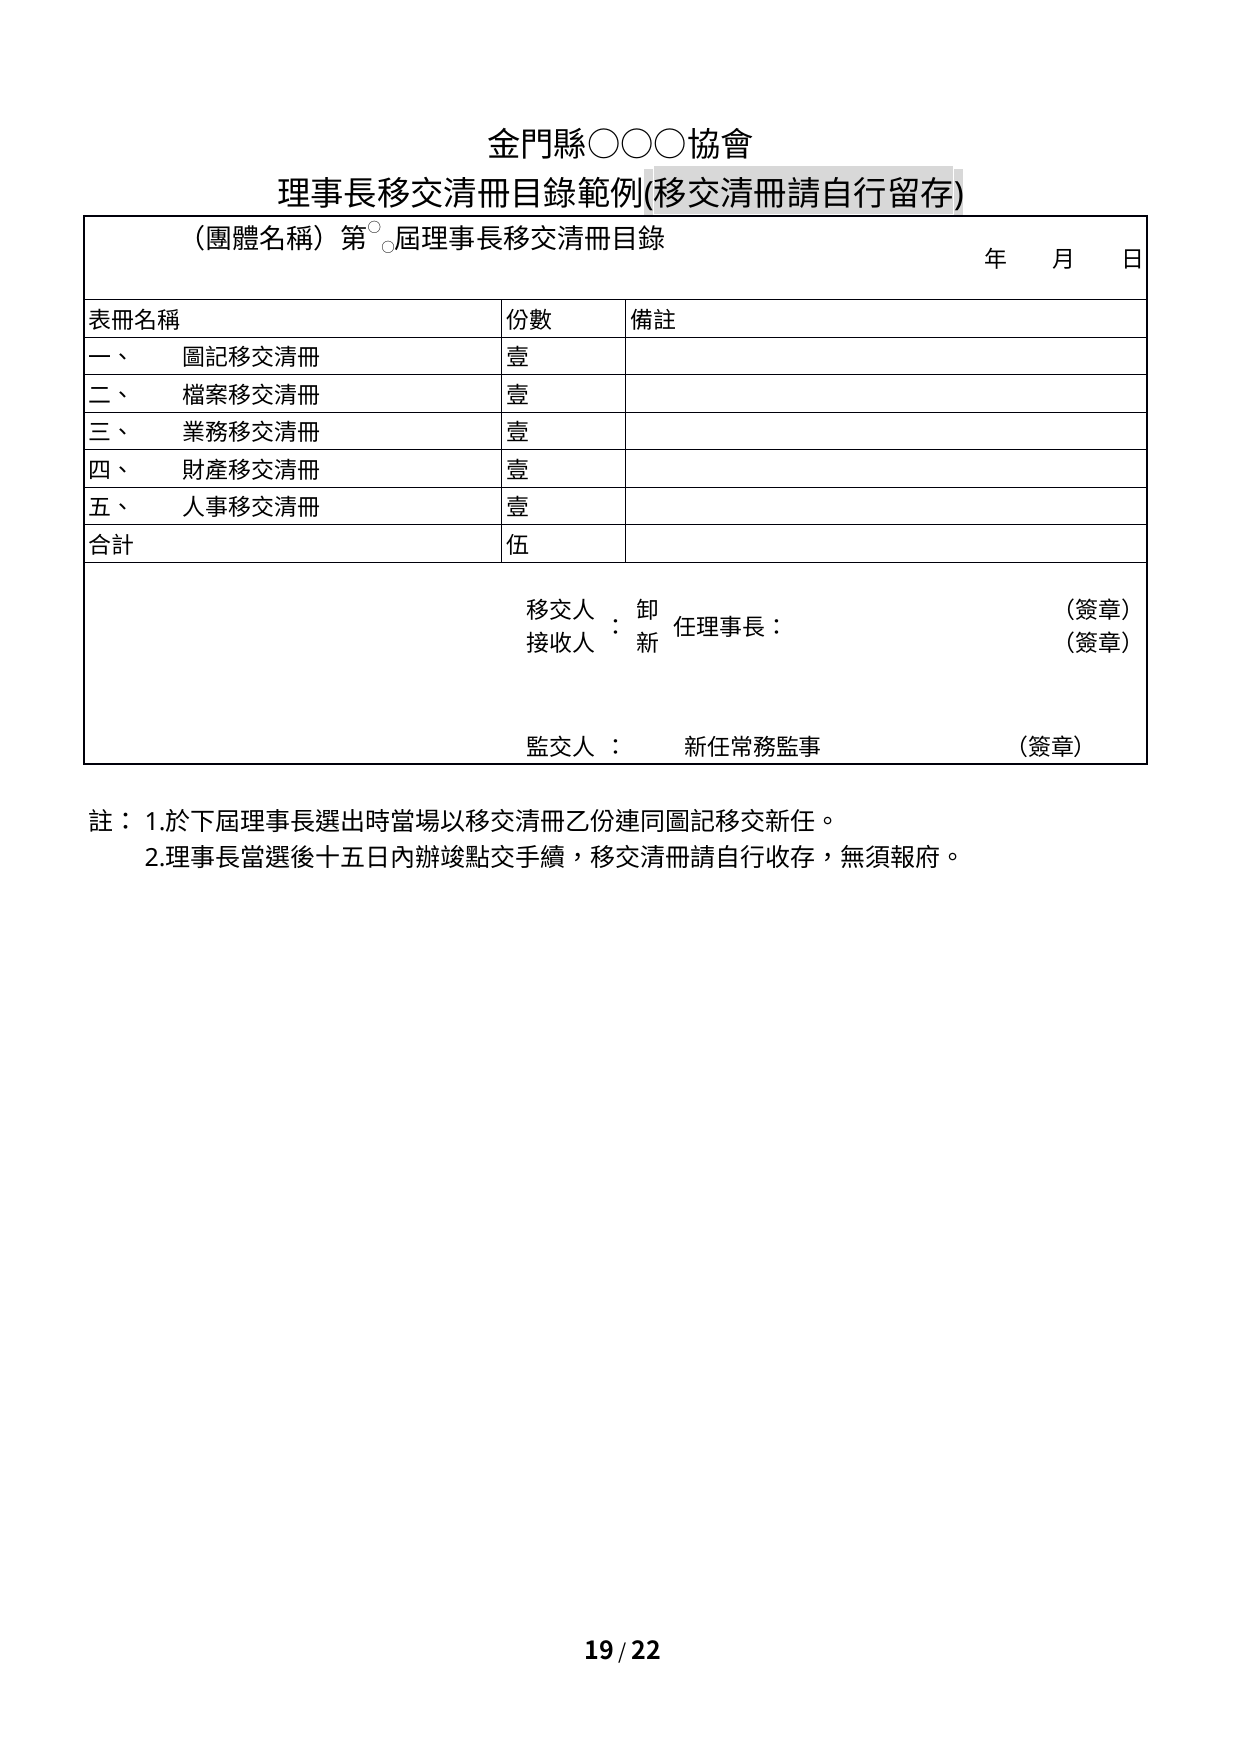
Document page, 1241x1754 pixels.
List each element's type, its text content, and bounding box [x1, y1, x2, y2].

table_cell 三、 [85, 413, 178, 449]
table_cell 移交人 接收人 [85, 592, 598, 658]
table_cell 伍 [502, 525, 625, 562]
table_cell 壹 [502, 338, 625, 374]
table_cell 一、 [85, 338, 178, 374]
text 2.理事長當選後十五日內辦竣點交手續，移交清冊請自行收存，無須報府。 [89, 838, 1152, 874]
table_cell [669, 563, 1146, 592]
table_cell 財產移交清冊 [178, 450, 501, 487]
table_header 年 月 日 [758, 217, 1146, 299]
table_cell [626, 525, 1146, 562]
table_cell [632, 563, 668, 592]
table_cell 新任常務監事 （簽章） [632, 658, 1146, 762]
table_cell 二、 [85, 375, 178, 412]
table_cell 業務移交清冊 [178, 413, 501, 449]
table_cell （簽章） （簽章） [908, 592, 1146, 658]
table_cell 合計 [85, 525, 501, 562]
table_cell [626, 450, 1146, 487]
text 理事長移交清冊目錄範例(移交清冊請自行留存) [89, 166, 1152, 215]
table_cell 份數 [502, 300, 625, 337]
text 註： 1.於下屆理事長選出時當場以移交清冊乙份連同圖記移交新任。 [89, 801, 1152, 838]
table_cell [626, 488, 1146, 524]
table_cell [626, 338, 1146, 374]
table_cell [626, 375, 1146, 412]
table_cell 備註 [626, 300, 1146, 337]
table_cell 表冊名稱 [85, 300, 501, 337]
table_header （團體名稱）第○○屆理事長移交清冊目錄 [85, 217, 758, 299]
table_cell 壹 [502, 488, 625, 524]
table_cell 監交人 [85, 658, 598, 762]
table_cell ： [598, 592, 632, 658]
table_cell [598, 563, 632, 592]
table_cell 壹 [502, 375, 625, 412]
table_cell 五、 [85, 488, 178, 524]
table_cell 壹 [502, 450, 625, 487]
table_cell 壹 [502, 413, 625, 449]
table_cell 卸 新 [632, 592, 668, 658]
table_cell 四、 [85, 450, 178, 487]
table_cell ： [598, 658, 632, 762]
table_cell 檔案移交清冊 [178, 375, 501, 412]
table_cell 圖記移交清冊 [178, 338, 501, 374]
table_cell [626, 413, 1146, 449]
table_cell 任理事長： [669, 592, 908, 658]
table_cell 人事移交清冊 [178, 488, 501, 524]
text 金門縣○○○協會 [89, 118, 1152, 166]
table_cell [85, 563, 598, 592]
